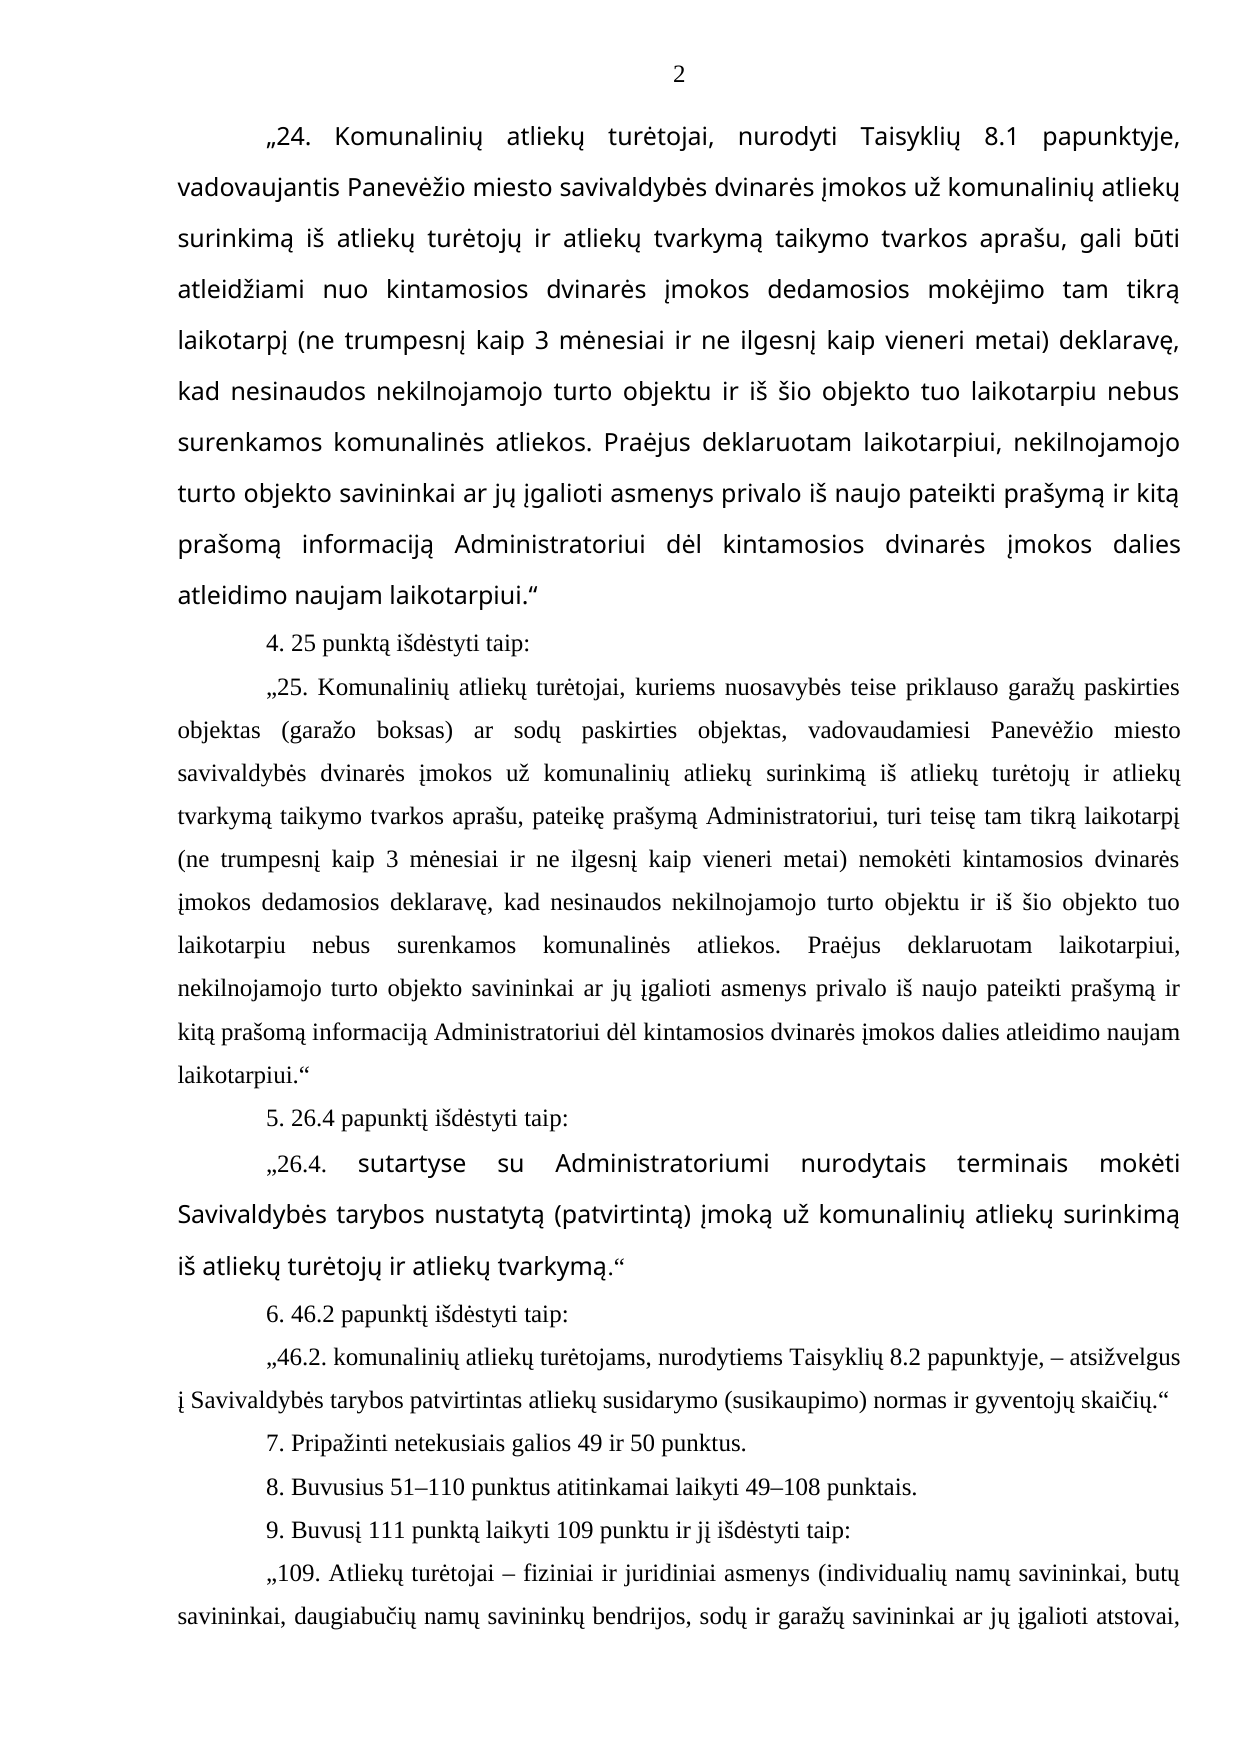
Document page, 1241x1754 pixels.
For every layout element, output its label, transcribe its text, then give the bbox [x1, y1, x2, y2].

text „25. Komunalinių atliekų turėtojai, kuriems nuosavybės teise priklauso garažų paskirties objektas (garažo boksas) ar sodų paskirties objektas, vadovaudamiesi Panevėžio miesto savivaldybės dvinarės įmokos už komunalinių atliekų surinkimą iš atliekų turėtojų ir atliekų tvarkymą taikymo tvarkos aprašu, pateikę prašymą Administratoriui, turi teisę tam tikrą laikotarpį (ne trumpesnį kaip 3 mėnesiai ir ne ilgesnį kaip vieneri metai) nemokėti kintamosios dvinarės įmokos dedamosios deklaravę, kad nesinaudos nekilnojamojo turto objektu ir iš šio objekto tuo laikotarpiu nebus surenkamos komunalinės atliekos. Praėjus deklaruotam laikotarpiui, nekilnojamojo turto objekto savininkai ar jų įgalioti asmenys privalo iš naujo pateikti prašymą ir kitą prašomą informaciją Administratoriui dėl kintamosios dvinarės įmokos dalies atleidimo naujam laikotarpiui.“ [177, 672, 1181, 1088]
text „24. Komunalinių atliekų turėtojai, nurodyti Taisyklių 8.1 papunktyje, vadovaujantis Panevėžio miesto savivaldybės dvinarės įmokos už komunalinių atliekų surinkimą iš atliekų turėtojų ir atliekų tvarkymą taikymo tvarkos aprašu, gali būti atleidžiami nuo kintamosios dvinarės įmokos dedamosios mokėjimo tam tikrą laikotarpį (ne trumpesnį kaip 3 mėnesiai ir ne ilgesnį kaip vieneri metai) deklaravę, kad nesinaudos nekilnojamojo turto objektu ir iš šio objekto tuo laikotarpiu nebus surenkamos komunalinės atliekos. Praėjus deklaruotam laikotarpiui, nekilnojamojo turto objekto savininkai ar jų įgalioti asmenys privalo iš naujo pateikti prašymą ir kitą prašomą informaciją Administratoriui dėl kintamosios dvinarės įmokos dalies atleidimo naujam laikotarpiui.“ [177, 118, 1181, 612]
text 6. 46.2 papunktį išdėstyti taip: [177, 1299, 1181, 1328]
text 8. Buvusius 51–110 punktus atitinkamai laikyti 49–108 punktais. [177, 1472, 1181, 1500]
text 4. 25 punktą išdėstyti taip: [177, 628, 1181, 657]
text 9. Buvusį 111 punktą laikyti 109 punktu ir jį išdėstyti taip: [177, 1515, 1181, 1543]
text 7. Pripažinti netekusiais galios 49 ir 50 punktus. [177, 1428, 1181, 1457]
text 5. 26.4 papunktį išdėstyti taip: [177, 1103, 1181, 1132]
text „109. Atliekų turėtojai – fiziniai ir juridiniai asmenys (individualių namų savininkai, butų savininkai, daugiabučių namų savininkų bendrijos, sodų ir garažų savininkai ar jų įgalioti atstovai, [177, 1558, 1181, 1630]
text „46.2. komunalinių atliekų turėtojams, nurodytiems Taisyklių 8.2 papunktyje, – atsižvelgus į Savivaldybės tarybos patvirtintas atliekų susidarymo (susikaupimo) normas ir gyventojų skaičių.“ [177, 1342, 1181, 1414]
text „26.4. sutartyse su Administratoriumi nurodytais terminais mokėti Savivaldybės tarybos nustatytą (patvirtintą) įmoką už komunalinių atliekų surinkimą iš atliekų turėtojų ir atliekų tvarkymą.“ [177, 1146, 1181, 1282]
